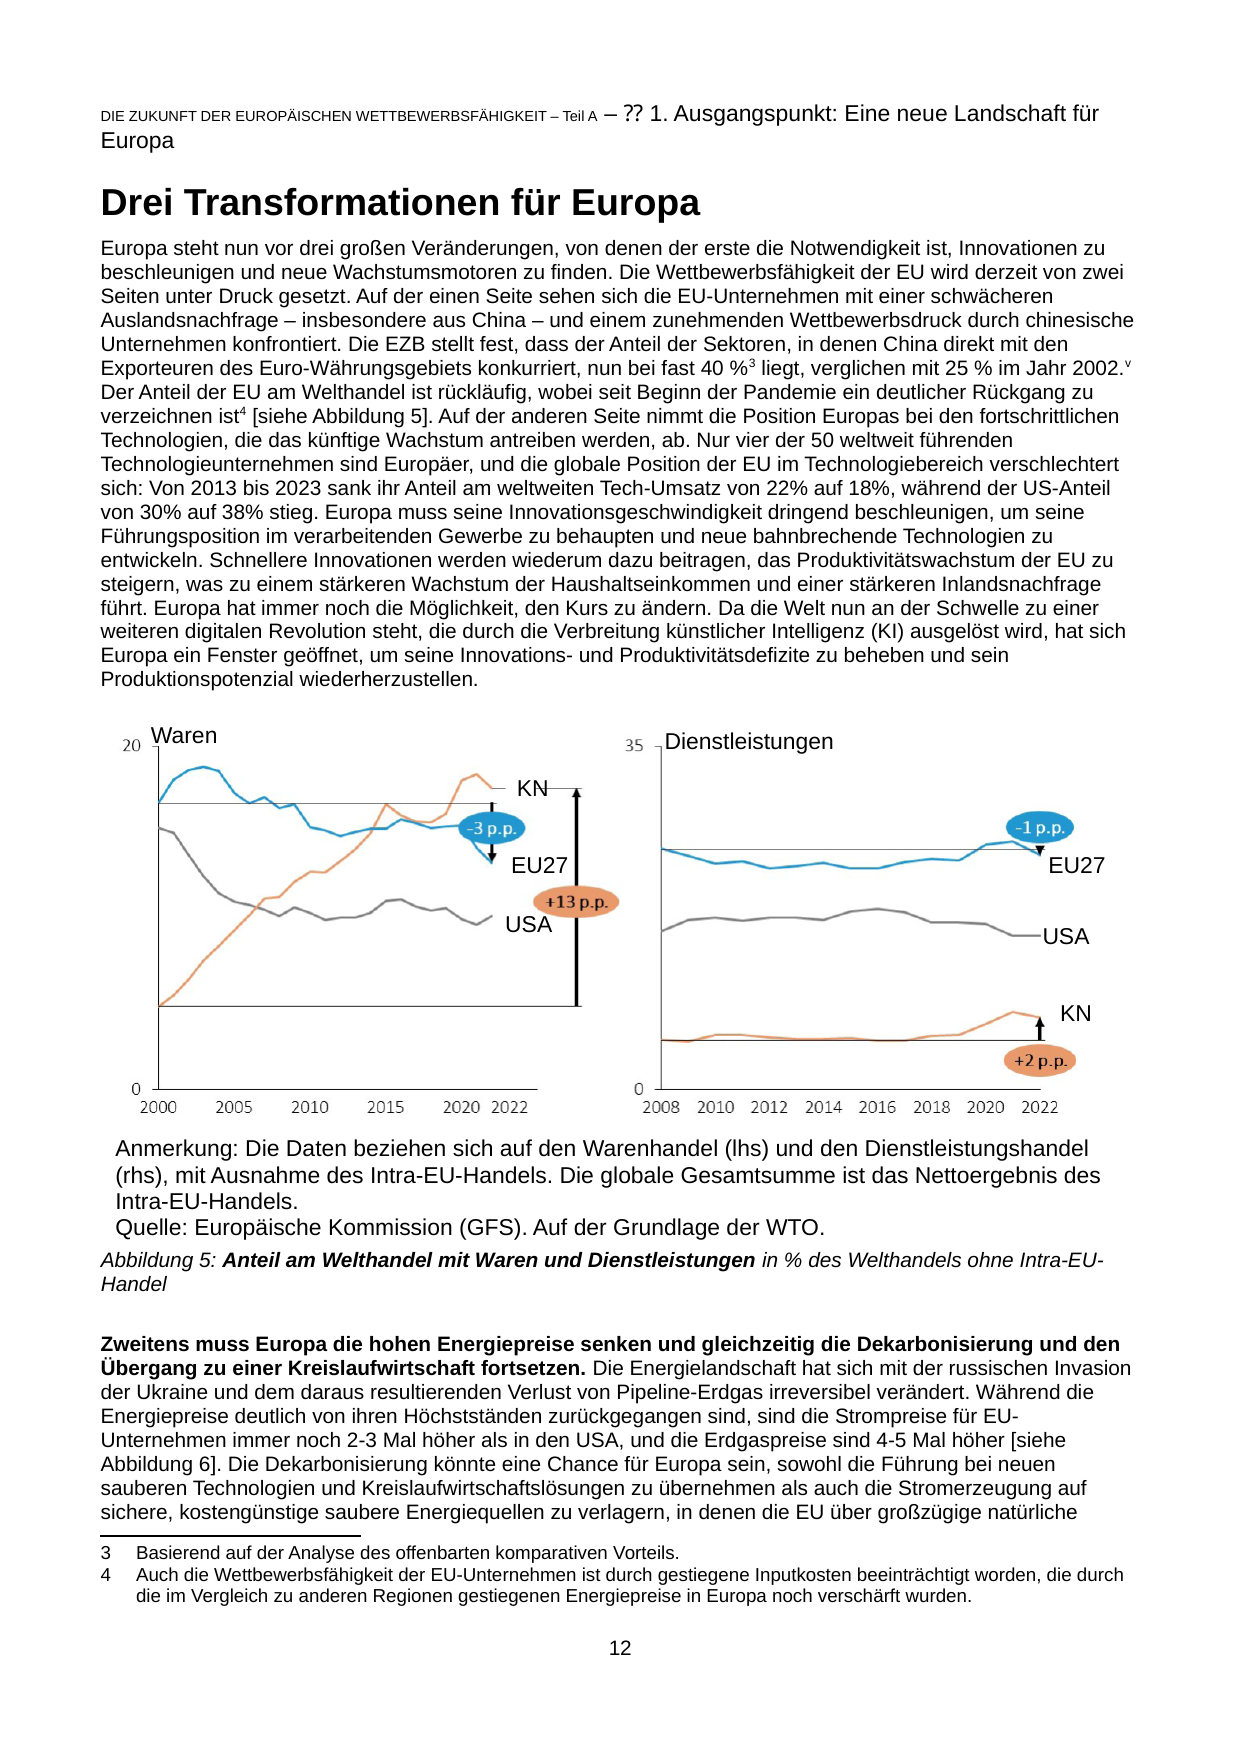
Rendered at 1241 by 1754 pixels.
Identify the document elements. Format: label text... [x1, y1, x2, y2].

subtitle Drei Transformationen für Europa [100, 180, 1140, 223]
picture [153, 728, 159, 739]
picture [112, 728, 1105, 1119]
text Zweitens muss Europa die hohen Energiepreise senken und gleichzeitig die Dekarbonisierung und den Übergang zu einer Kreislaufwirtschaft fortsetzen. Die Energielandschaft hat sich mit der russischen Invasion der Ukraine und dem daraus resultierenden Verlust von Pipeline-Erdgas irreversibel verändert. Während die Energiepreise deutlich von ihren Höchstständen zurückgegangen sind, sind die Strompreise für EU-Unternehmen immer noch 2-3 Mal höher als in den USA, und die Erdgaspreise sind 4-5 Mal höher [siehe Abbildung 6]. Die Dekarbonisierung könnte eine Chance für Europa sein, sowohl die Führung bei neuen sauberen Technologien und Kreislaufwirtschaftslösungen zu übernehmen als auch die Stromerzeugung auf sichere, kostengünstige saubere Energiequellen zu verlagern, in denen die EU über großzügige natürliche [100, 1332, 1140, 1524]
text Europa steht nun vor drei großen Veränderungen, von denen der erste die Notwendigkeit ist, Innovationen zu beschleunigen und neue Wachstumsmotoren zu finden. Die Wettbewerbsfähigkeit der EU wird derzeit von zwei Seiten unter Druck gesetzt. Auf der einen Seite sehen sich die EU-Unternehmen mit einer schwächeren Auslandsnachfrage – insbesondere aus China – und einem zunehmenden Wettbewerbsdruck durch chinesische Unternehmen konfrontiert. Die EZB stellt fest, dass der Anteil der Sektoren, in denen China direkt mit den Exporteuren des Euro-Währungsgebiets konkurriert, nun bei fast 40 % liegt, verglichen mit 25 % im Jahr 2002. Der Anteil der EU am Welthandel ist rückläufig, wobei seit Beginn der Pandemie ein deutlicher Rückgang zu verzeichnen ist [siehe Abbildung 5]. Auf der anderen Seite nimmt die Position Europas bei den fortschrittlichen Technologien, die das künftige Wachstum antreiben werden, ab. Nur vier der 50 weltweit führenden Technologieunternehmen sind Europäer, und die globale Position der EU im Technologiebereich verschlechtert sich: Von 2013 bis 2023 sank ihr Anteil am weltweiten Tech-Umsatz von 22% auf 18%, während der US-Anteil von 30% auf 38% stieg. Europa muss seine Innovationsgeschwindigkeit dringend beschleunigen, um seine Führungsposition im verarbeitenden Gewerbe zu behaupten und neue bahnbrechende Technologien zu entwickeln. Schnellere Innovationen werden wiederum dazu beitragen, das Produktivitätswachstum der EU zu steigern, was zu einem stärkeren Wachstum der Haushaltseinkommen und einer stärkeren Inlandsnachfrage führt. Europa hat immer noch die Möglichkeit, den Kurs zu ändern. Da die Welt nun an der Schwelle zu einer weiteren digitalen Revolution steht, die durch die Verbreitung künstlicher Intelligenz (KI) ausgelöst wird, hat sich Europa ein Fenster geöffnet, um seine Innovations- und Produktivitätsdefizite zu beheben und sein Produktionspotenzial wiederherzustellen. [100, 236, 1140, 691]
picture [162, 728, 169, 741]
text Abbildung 5: Anteil am Welthandel mit Waren und Dienstleistungen in % des Welthandels ohne Intra-EU-Handel [101, 727, 1128, 1296]
text Auch die Wettbewerbsfähigkeit der EU-Unternehmen ist durch gestiegene Inputkosten beeinträchtigt worden, die durch die im Vergleich zu anderen Regionen gestiegenen Energiepreise in Europa noch verschärft wurden. [100, 1563, 1140, 1606]
text Basierend auf der Analyse des offenbarten komparativen Vorteils. [100, 1542, 1140, 1563]
